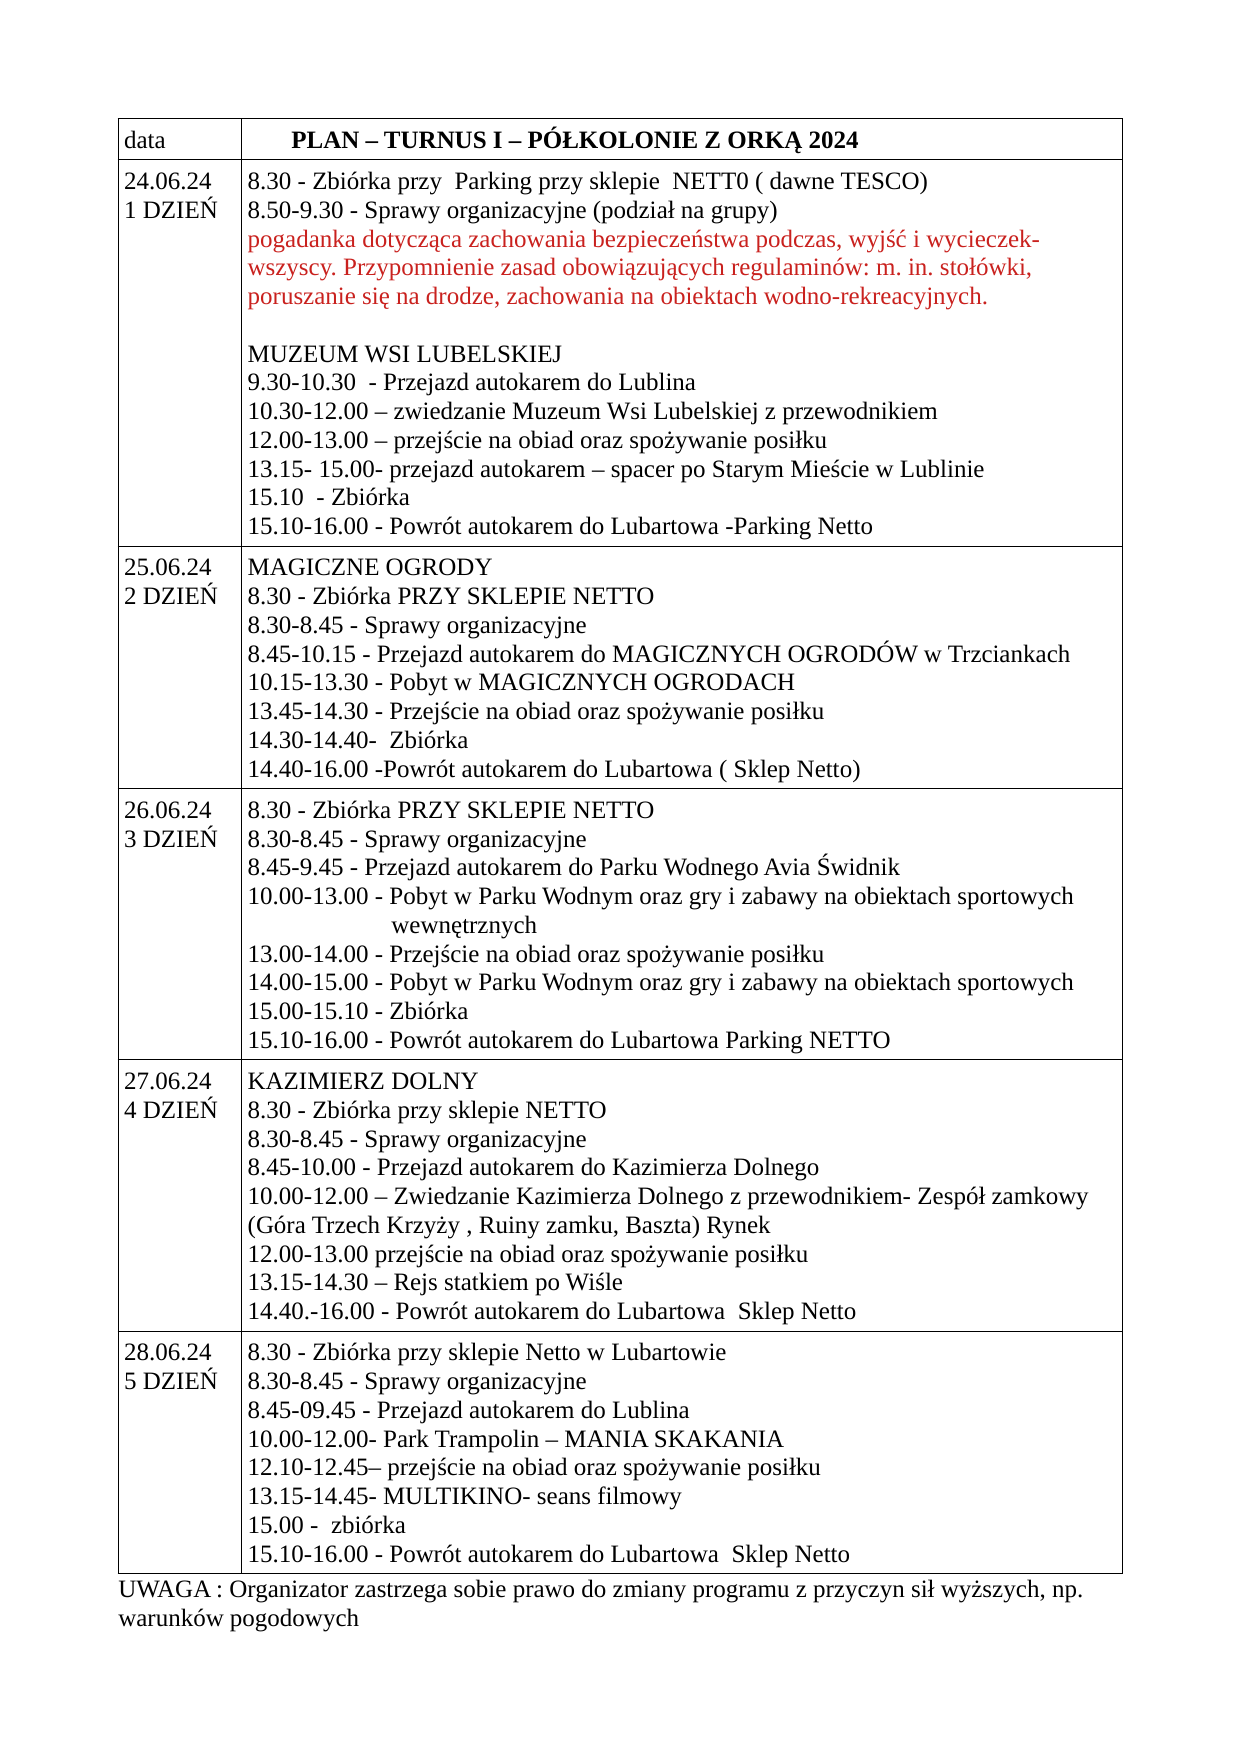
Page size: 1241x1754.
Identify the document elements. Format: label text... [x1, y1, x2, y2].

table_cell 26.06.24 3 DZIEŃ [119, 789, 241, 1059]
table_cell 28.06.24 5 DZIEŃ [119, 1332, 241, 1573]
text UWAGA : Organizator zastrzega sobie prawo do zmiany programu z przyczyn sił wyższych, np. warunków pogodowych [118, 1574, 1122, 1632]
table_header data [119, 119, 241, 159]
table_cell MAGICZNE OGRODY 8.30 - Zbiórka PRZY SKLEPIE NETTO 8.30-8.45 - Sprawy organizacyjne 8.45-10.15 - Przejazd autokarem do MAGICZNYCH OGRODÓW w Trzciankach 10.15-13.30 - Pobyt w MAGICZNYCH OGRODACH 13.45-14.30 - Przejście na obiad oraz spożywanie posiłku 14.30-14.40- Zbiórka 14.40-16.00 -Powrót autokarem do Lubartowa ( Sklep Netto) [242, 547, 1122, 788]
table_cell 25.06.24 2 DZIEŃ [119, 547, 241, 788]
table_cell 24.06.24 1 DZIEŃ [119, 160, 241, 546]
table_cell KAZIMIERZ DOLNY 8.30 - Zbiórka przy sklepie NETTO 8.30-8.45 - Sprawy organizacyjne 8.45-10.00 - Przejazd autokarem do Kazimierza Dolnego 10.00-12.00 – Zwiedzanie Kazimierza Dolnego z przewodnikiem- Zespół zamkowy (Góra Trzech Krzyży , Ruiny zamku, Baszta) Rynek 12.00-13.00 przejście na obiad oraz spożywanie posiłku 13.15-14.30 – Rejs statkiem po Wiśle 14.40.-16.00 - Powrót autokarem do Lubartowa Sklep Netto [242, 1060, 1122, 1331]
table_cell 8.30 - Zbiórka PRZY SKLEPIE NETTO 8.30-8.45 - Sprawy organizacyjne 8.45-9.45 - Przejazd autokarem do Parku Wodnego Avia Świdnik 10.00-13.00 - Pobyt w Parku Wodnym oraz gry i zabawy na obiektach sportowych wewnętrznych 13.00-14.00 - Przejście na obiad oraz spożywanie posiłku 14.00-15.00 - Pobyt w Parku Wodnym oraz gry i zabawy na obiektach sportowych 15.00-15.10 - Zbiórka 15.10-16.00 - Powrót autokarem do Lubartowa Parking NETTO [242, 789, 1122, 1059]
table_cell 8.30 - Zbiórka przy Parking przy sklepie NETT0 ( dawne TESCO) 8.50-9.30 - Sprawy organizacyjne (podział na grupy) pogadanka dotycząca zachowania bezpieczeństwa podczas, wyjść i wycieczek-wszyscy. Przypomnienie zasad obowiązujących regulaminów: m. in. stołówki, poruszanie się na drodze, zachowania na obiektach wodno-rekreacyjnych. MUZEUM WSI LUBELSKIEJ 9.30-10.30 - Przejazd autokarem do Lublina 10.30-12.00 – zwiedzanie Muzeum Wsi Lubelskiej z przewodnikiem 12.00-13.00 – przejście na obiad oraz spożywanie posiłku 13.15- 15.00- przejazd autokarem – spacer po Starym Mieście w Lublinie 15.10 - Zbiórka 15.10-16.00 - Powrót autokarem do Lubartowa -Parking Netto [242, 160, 1122, 546]
table_cell 8.30 - Zbiórka przy sklepie Netto w Lubartowie 8.30-8.45 - Sprawy organizacyjne 8.45-09.45 - Przejazd autokarem do Lublina 10.00-12.00- Park Trampolin – MANIA SKAKANIA 12.10-12.45– przejście na obiad oraz spożywanie posiłku 13.15-14.45- MULTIKINO- seans filmowy 15.00 - zbiórka 15.10-16.00 - Powrót autokarem do Lubartowa Sklep Netto [242, 1332, 1122, 1573]
table_cell 27.06.24 4 DZIEŃ [119, 1060, 241, 1331]
table_header PLAN – TURNUS I – PÓŁKOLONIE Z ORKĄ 2024 [242, 119, 1122, 159]
